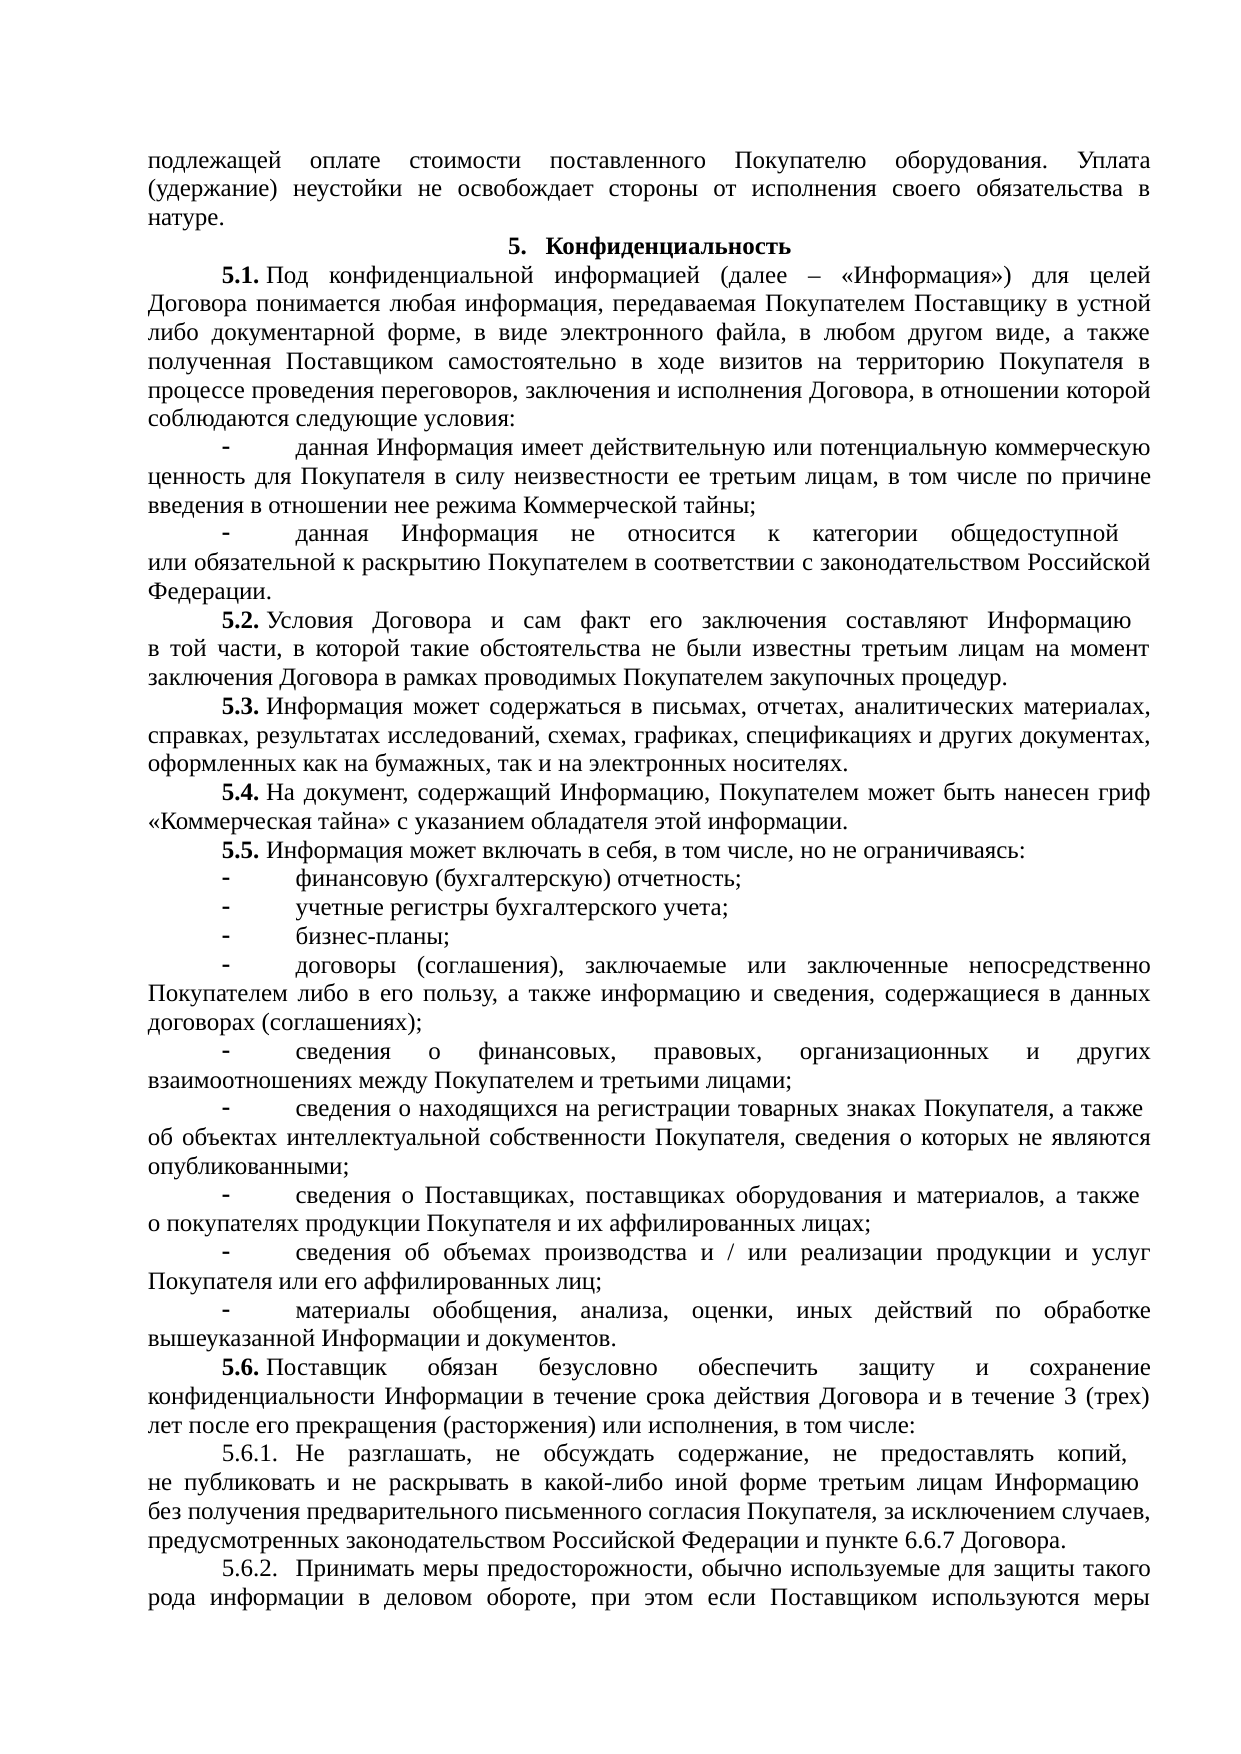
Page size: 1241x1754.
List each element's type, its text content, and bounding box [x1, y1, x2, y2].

list Под конфиденциальной информацией (далее – «Информация») для целей Договора понимается любая информация, передаваемая Покупателем Поставщику в устной либо документарной форме, в виде электронного файла, в любом другом виде, а также полученная Поставщиком самостоятельно в ходе визитов на территорию Покупателя в процессе проведения переговоров, заключения и исполнения Договора, в отношении которой соблюдаются следующие условия: [148, 260, 1152, 432]
list учетные регистры бухгалтерского учета; [148, 892, 1152, 921]
list На документ, содержащий Информацию, Покупателем может быть нанесен гриф «Коммерческая тайна» с указанием обладателя этой информации. [148, 777, 1152, 835]
list материалы обобщения, анализа, оценки, иных действий по обработке вышеуказанной Информации и документов. [148, 1295, 1152, 1352]
list Информация может включать в себя, в том числе, но не ограничиваясь: [148, 835, 1152, 863]
list Информация может содержаться в письмах, отчетах, аналитических материалах, справках, результатах исследований, схемах, графиках, спецификациях и других документах, оформленных как на бумажных, так и на электронных носителях. [148, 691, 1152, 777]
list Поставщик обязан безусловно обеспечить защиту и сохранение конфиденциальности Информации в течение срока действия Договора и в течение 3 (трех) лет после его прекращения (расторжения) или исполнения, в том числе: [148, 1352, 1152, 1438]
list подлежащей оплате стоимости поставленного Покупателю оборудования. Уплата (удержание) неустойки не освобождает стороны от исполнения своего обязательства в натуре. [148, 145, 1152, 231]
list финансовую (бухгалтерскую) отчетность; [148, 863, 1152, 892]
list сведения об объемах производства и / или реализации продукции и услуг Покупателя или его аффилированных лиц; [148, 1237, 1152, 1295]
list Конфиденциальность [148, 231, 1152, 260]
list Условия Договора и сам факт его заключения составляют Информацию в той части, в которой такие обстоятельства не были известны третьим лицам на момент заключения Договора в рамках проводимых Покупателем закупочных процедур. [148, 605, 1152, 691]
list Не разглашать, не обсуждать содержание, не предоставлять копий, не публиковать и не раскрывать в какой-либо иной форме третьим лицам Информацию без получения предварительного письменного согласия Покупателя, за исключением случаев, предусмотренных законодательством Российской Федерации и пункте 6.6.7 Договора. [148, 1438, 1152, 1553]
list сведения о находящихся на регистрации товарных знаках Покупателя, а также об объектах интеллектуальной собственности Покупателя, сведения о которых не являются опубликованными; [148, 1093, 1152, 1180]
list договоры (соглашения), заключаемые или заключенные непосредственно Покупателем либо в его пользу, а также информацию и сведения, содержащиеся в данных договорах (соглашениях); [148, 950, 1152, 1036]
list сведения о Поставщиках, поставщиках оборудования и материалов, а также о покупателях продукции Покупателя и их аффилированных лицах; [148, 1180, 1152, 1237]
list бизнес-планы; [148, 921, 1152, 950]
list Принимать меры предосторожности, обычно используемые для защиты такого рода информации в деловом обороте, при этом если Поставщиком используются меры [148, 1553, 1152, 1611]
list данная Информация не относится к категории общедоступной или обязательной к раскрытию Покупателем в соответствии с законодательством Российской Федерации. [148, 518, 1152, 605]
list сведения о финансовых, правовых, организационных и других взаимоотношениях между Покупателем и третьими лицами; [148, 1036, 1152, 1093]
list данная Информация имеет действительную или потенциальную коммерческую ценность для Покупателя в силу неизвестности ее третьим лицам, в том числе по причине введения в отношении нее режима Коммерческой тайны; [148, 432, 1152, 518]
